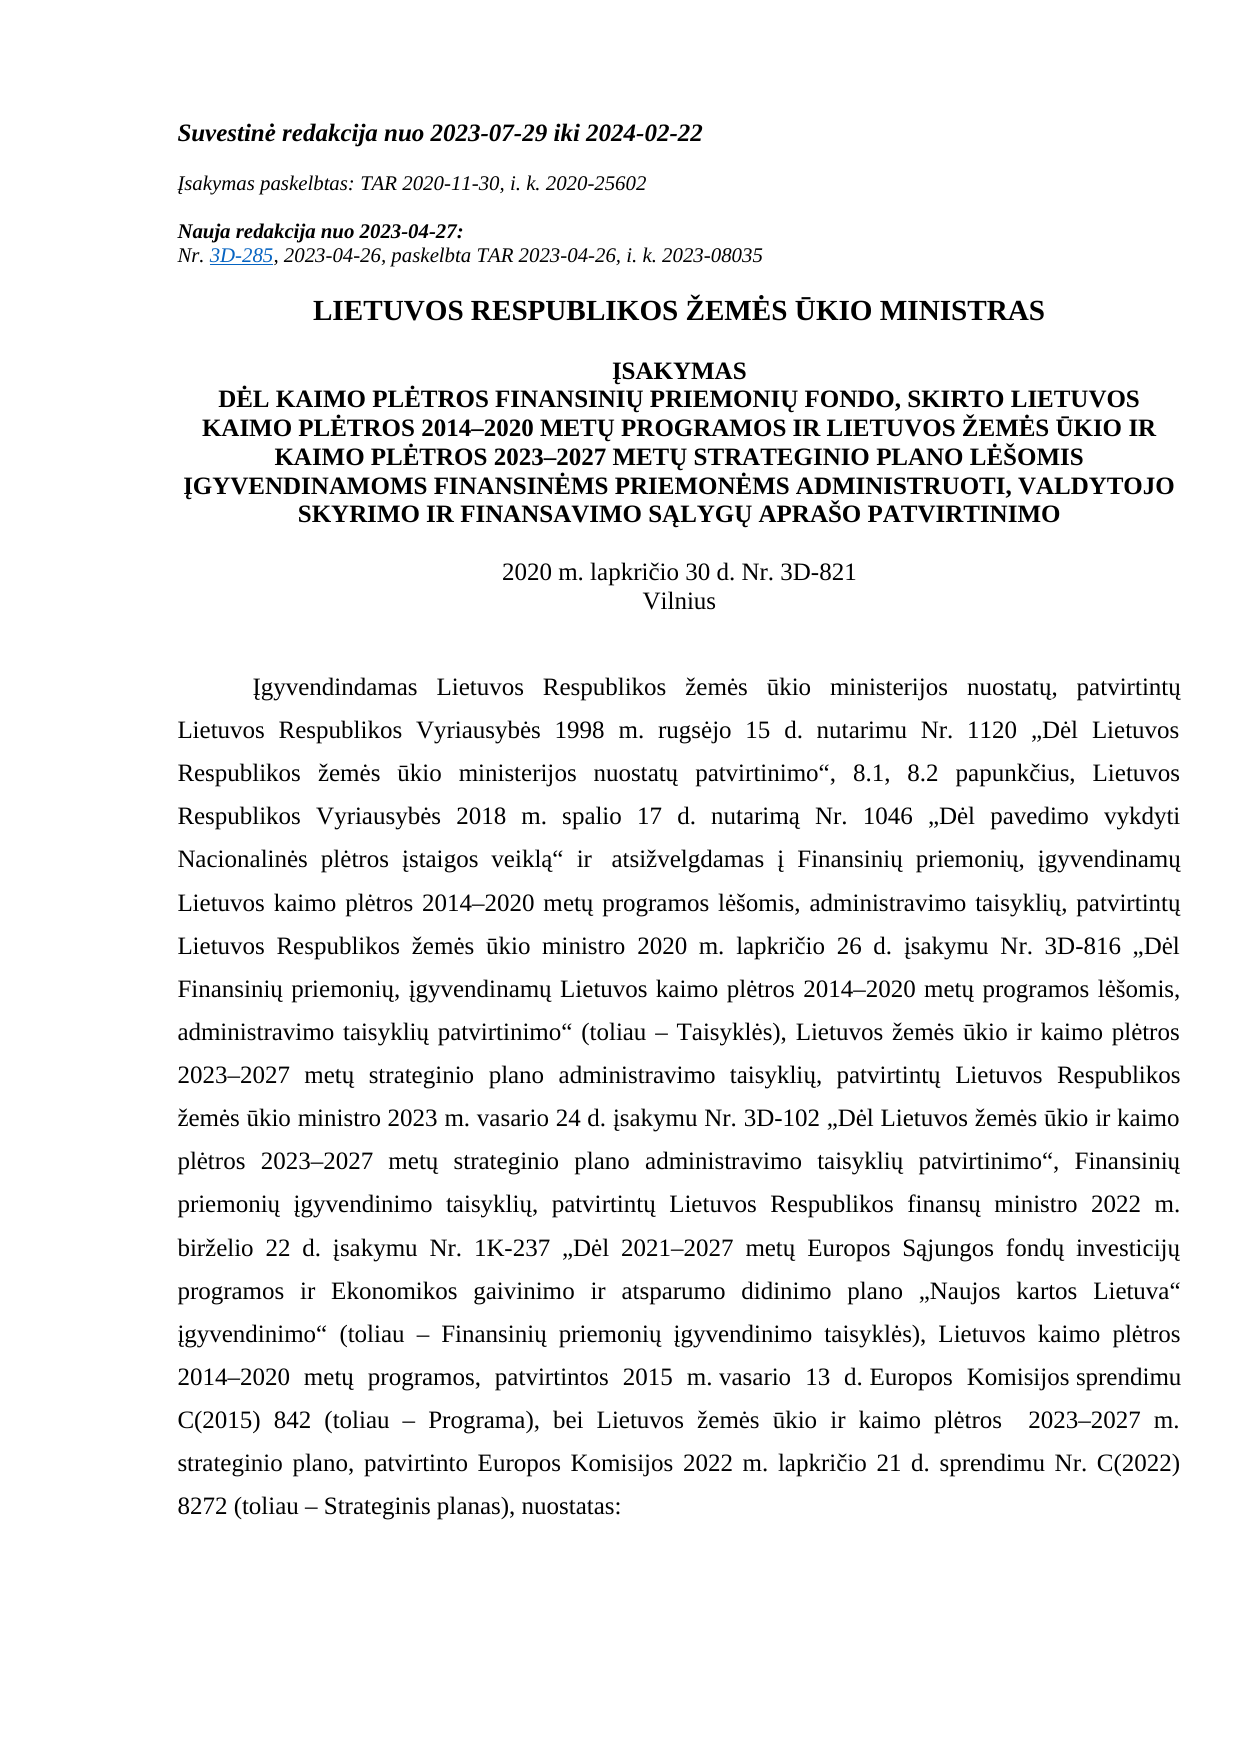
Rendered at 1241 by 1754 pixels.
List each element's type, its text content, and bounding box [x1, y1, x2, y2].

text Nr. 3D-285, 2023-04-26, paskelbta TAR 2023-04-26, i. k. 2023-08035 [177, 243, 1181, 267]
text Suvestinė redakcija nuo 2023-07-29 iki 2024-02-22 [177, 118, 1181, 147]
text LIETUVOS RESPUBLIKOS ŽEMĖS ŪKIO MINISTRAS [177, 293, 1181, 327]
text DĖL Kaimo plėtros FINANSINIŲ PRIEMONIŲ FONDO, SKIRTO LIETUVOS KAIMO PLĖTROS 2014–2020 METŲ PROGRAMOS IR lIETUVOS ŽEMĖS ŪKIO IR KAIMO PLĖTROS 2023–2027 METŲ STRATEGINIO PLANO LĖŠOMIS ĮGYVENDINAMOMS FINANSINĖMS PRIEMONĖMS ADMINISTRUOTI, VALDYTOJO SKYRIMO IR FINANSAVIMO SĄLYGŲ APRAŠO PATVIRTINIMO [177, 384, 1181, 528]
text Vilnius [177, 586, 1181, 614]
text Įsakymas paskelbtas: TAR 2020-11-30, i. k. 2020-25602 [177, 171, 1181, 195]
text 2020 m. lapkričio 30 d. Nr. 3D-821 [177, 557, 1181, 586]
text Įgyvendindamas Lietuvos Respublikos žemės ūkio ministerijos nuostatų, patvirtintų Lietuvos Respublikos Vyriausybės 1998 m. rugsėjo 15 d. nutarimu Nr. 1120 „Dėl Lietuvos Respublikos žemės ūkio ministerijos nuostatų patvirtinimo“, 8.1, 8.2 papunkčius, Lietuvos Respublikos Vyriausybės 2018 m. spalio 17 d. nutarimą Nr. 1046 „Dėl pavedimo vykdyti Nacionalinės plėtros įstaigos veiklą“ ir atsižvelgdamas į Finansinių priemonių, įgyvendinamų Lietuvos kaimo plėtros 2014–2020 metų programos lėšomis, administravimo taisyklių, patvirtintų Lietuvos Respublikos žemės ūkio ministro 2020 m. lapkričio 26 d. įsakymu Nr. 3D-816 „Dėl Finansinių priemonių, įgyvendinamų Lietuvos kaimo plėtros 2014–2020 metų programos lėšomis, administravimo taisyklių patvirtinimo“ (toliau – Taisyklės), Lietuvos žemės ūkio ir kaimo plėtros 2023–2027 metų strateginio plano administravimo taisyklių, patvirtintų Lietuvos Respublikos žemės ūkio ministro 2023 m. vasario 24 d. įsakymu Nr. 3D-102 „Dėl Lietuvos žemės ūkio ir kaimo plėtros 2023–2027 metų strateginio plano administravimo taisyklių patvirtinimo“, Finansinių priemonių įgyvendinimo taisyklių, patvirtintų Lietuvos Respublikos finansų ministro 2022 m. birželio 22 d. įsakymu Nr. 1K-237 „Dėl 2021–2027 metų Europos Sąjungos fondų investicijų programos ir Ekonomikos gaivinimo ir atsparumo didinimo plano „Naujos kartos Lietuva“ įgyvendinimo“ (toliau – Finansinių priemonių įgyvendinimo taisyklės), Lietuvos kaimo plėtros 2014–2020 metų programos, patvirtintos 2015 m. vasario 13 d. Europos Komisijos sprendimu C(2015) 842 (toliau – Programa), bei Lietuvos žemės ūkio ir kaimo plėtros 2023–2027 m. strateginio plano, patvirtinto Europos Komisijos 2022 m. lapkričio 21 d. sprendimu Nr. C(2022) 8272 (toliau – Strateginis planas), nuostatas: [177, 672, 1181, 1520]
text ĮSAKYMAS [177, 356, 1181, 384]
text Nauja redakcija nuo 2023-04-27: [177, 219, 1181, 243]
